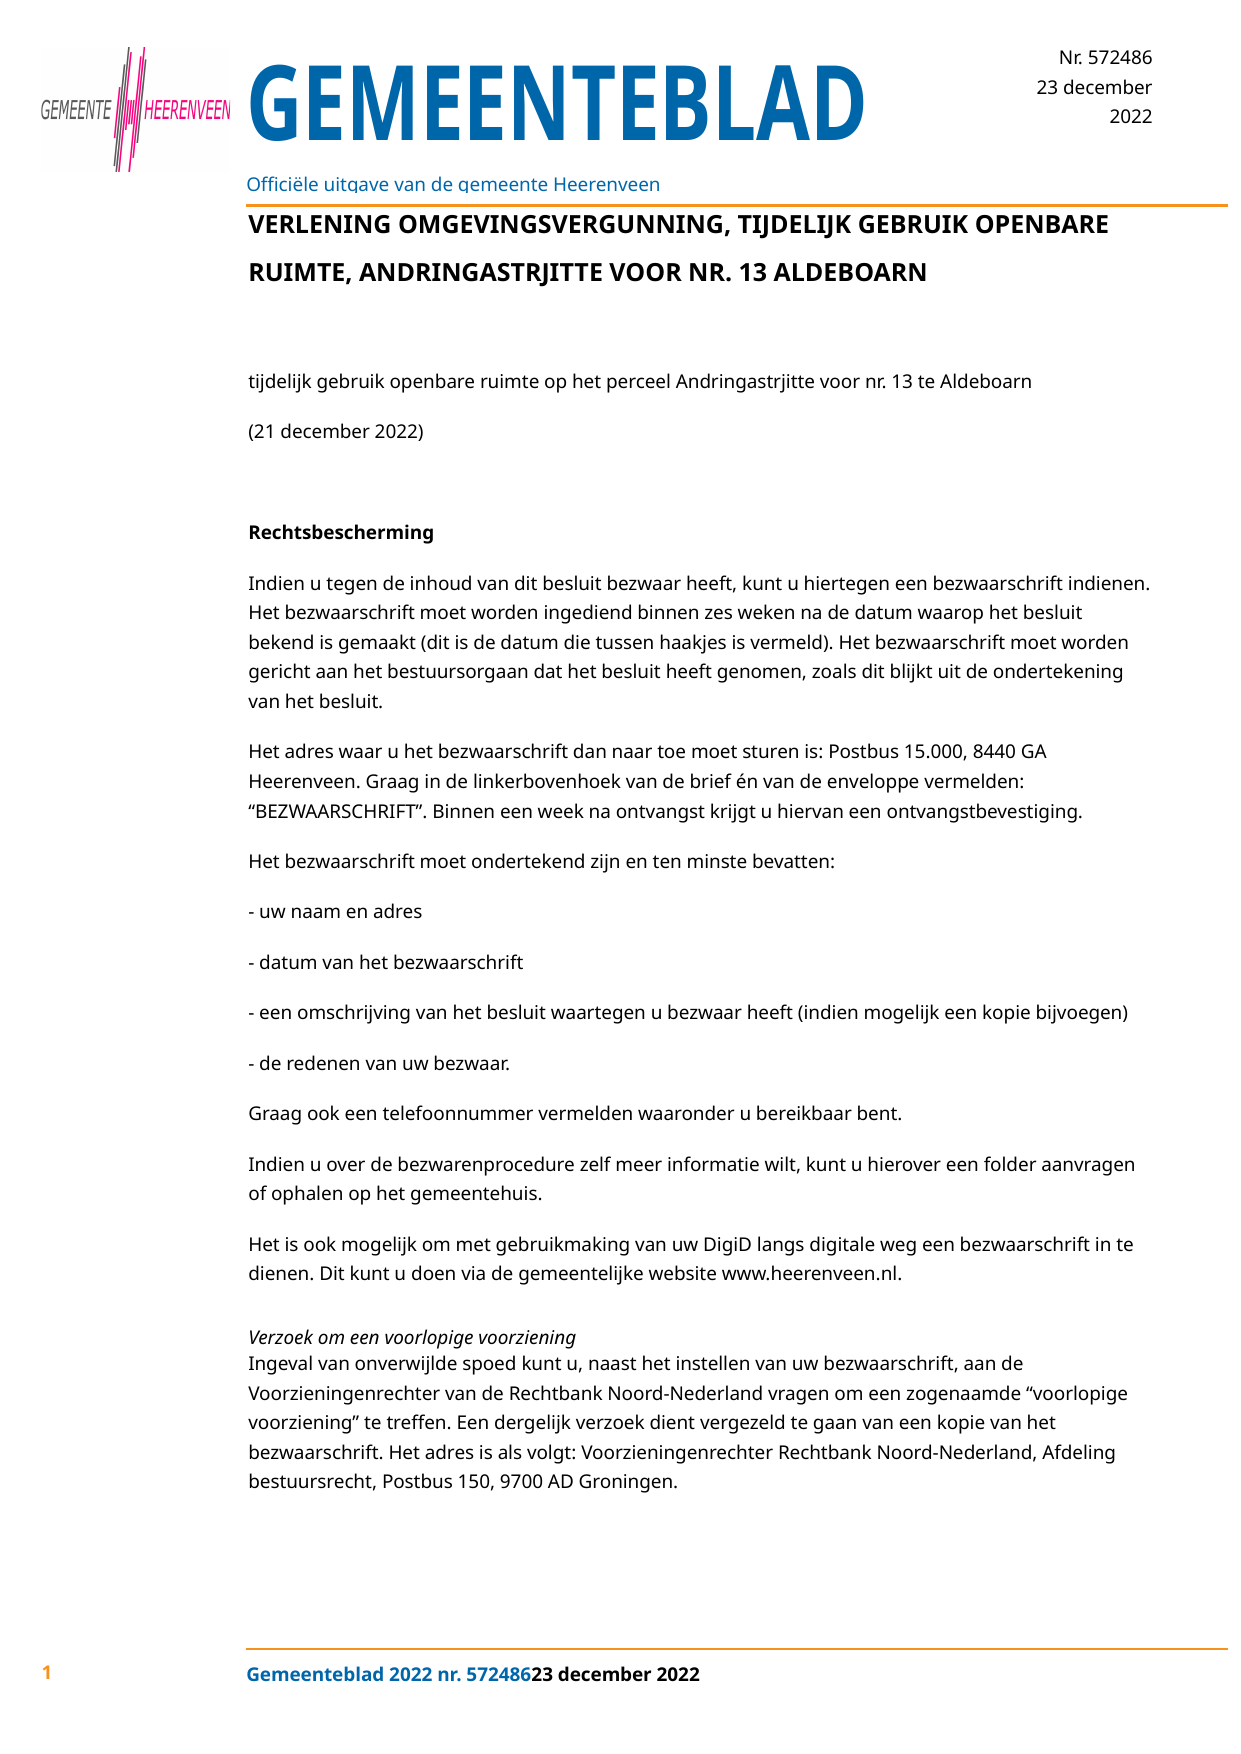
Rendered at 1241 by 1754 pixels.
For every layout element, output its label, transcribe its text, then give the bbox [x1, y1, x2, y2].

text - een omschrijving van het besluit waartegen u bezwaar heeft (indien mogelijk een kopie bijvoegen) [248, 999, 1152, 1025]
text - datum van het bezwaarschrift [248, 949, 1152, 975]
text (21 december 2022) [248, 419, 1152, 444]
text - uw naam en adres [248, 899, 1152, 924]
text Indien u tegen de inhoud van dit besluit bezwaar heeft, kunt u hiertegen een bezwaarschrift indienen. Het bezwaarschrift moet worden ingediend binnen zes weken na de datum waarop het besluit bekend is gemaakt (dit is de datum die tussen haakjes is vermeld). Het bezwaarschrift moet worden gericht aan het bestuursorgaan dat het besluit heeft genomen, zoals dit blijkt uit de ondertekening van het besluit. [248, 570, 1152, 714]
text Graag ook een telefoonnummer vermelden waaronder u bereikbaar bent. [248, 1100, 1152, 1126]
text Indien u over de bezwarenprocedure zelf meer informatie wilt, kunt u hierover een folder aanvragen of ophalen op het gemeentehuis. [248, 1151, 1152, 1206]
text Het is ook mogelijk om met gebruikmaking van uw DigiD langs digitale weg een bezwaarschrift in te dienen. Dit kunt u doen via de gemeentelijke website www.heerenveen.nl. [248, 1231, 1152, 1286]
text Verzoek om een voorlopige voorziening [248, 1324, 1152, 1350]
text VERLENING OMGEVINGSVERGUNNING, TIJDELIJK GEBRUIK OPENBARE RUIMTE, ANDRINGASTRJITTE VOOR NR. 13 ALDEBOARN [248, 207, 1152, 288]
text Ingeval van onverwijlde spoed kunt u, naast het instellen van uw bezwaarschrift, aan de Voorzieningenrechter van de Rechtbank Noord-Nederland vragen om een zogenaamde “voorlopige voorziening” te treffen. Een dergelijk verzoek dient vergezeld te gaan van een kopie van het bezwaarschrift. Het adres is als volgt: Voorzieningenrechter Rechtbank Noord-Nederland, Afdeling bestuursrecht, Postbus 150, 9700 AD Groningen. [248, 1350, 1152, 1494]
picture [41, 47, 231, 172]
text Rechtsbescherming [248, 519, 1152, 545]
text Het adres waar u het bezwaarschrift dan naar toe moet sturen is: Postbus 15.000, 8440 GA Heerenveen. Graag in de linkerbovenhoek van de brief én van de enveloppe vermelden: “BEZWAARSCHRIFT”. Binnen een week na ontvangst krijgt u hiervan een ontvangstbevestiging. [248, 739, 1152, 824]
text - de redenen van uw bezwaar. [248, 1050, 1152, 1076]
text tijdelijk gebruik openbare ruimte op het perceel Andringastrjitte voor nr. 13 te Aldeboarn [248, 368, 1152, 394]
text Het bezwaarschrift moet ondertekend zijn en ten minste bevatten: [248, 848, 1152, 874]
